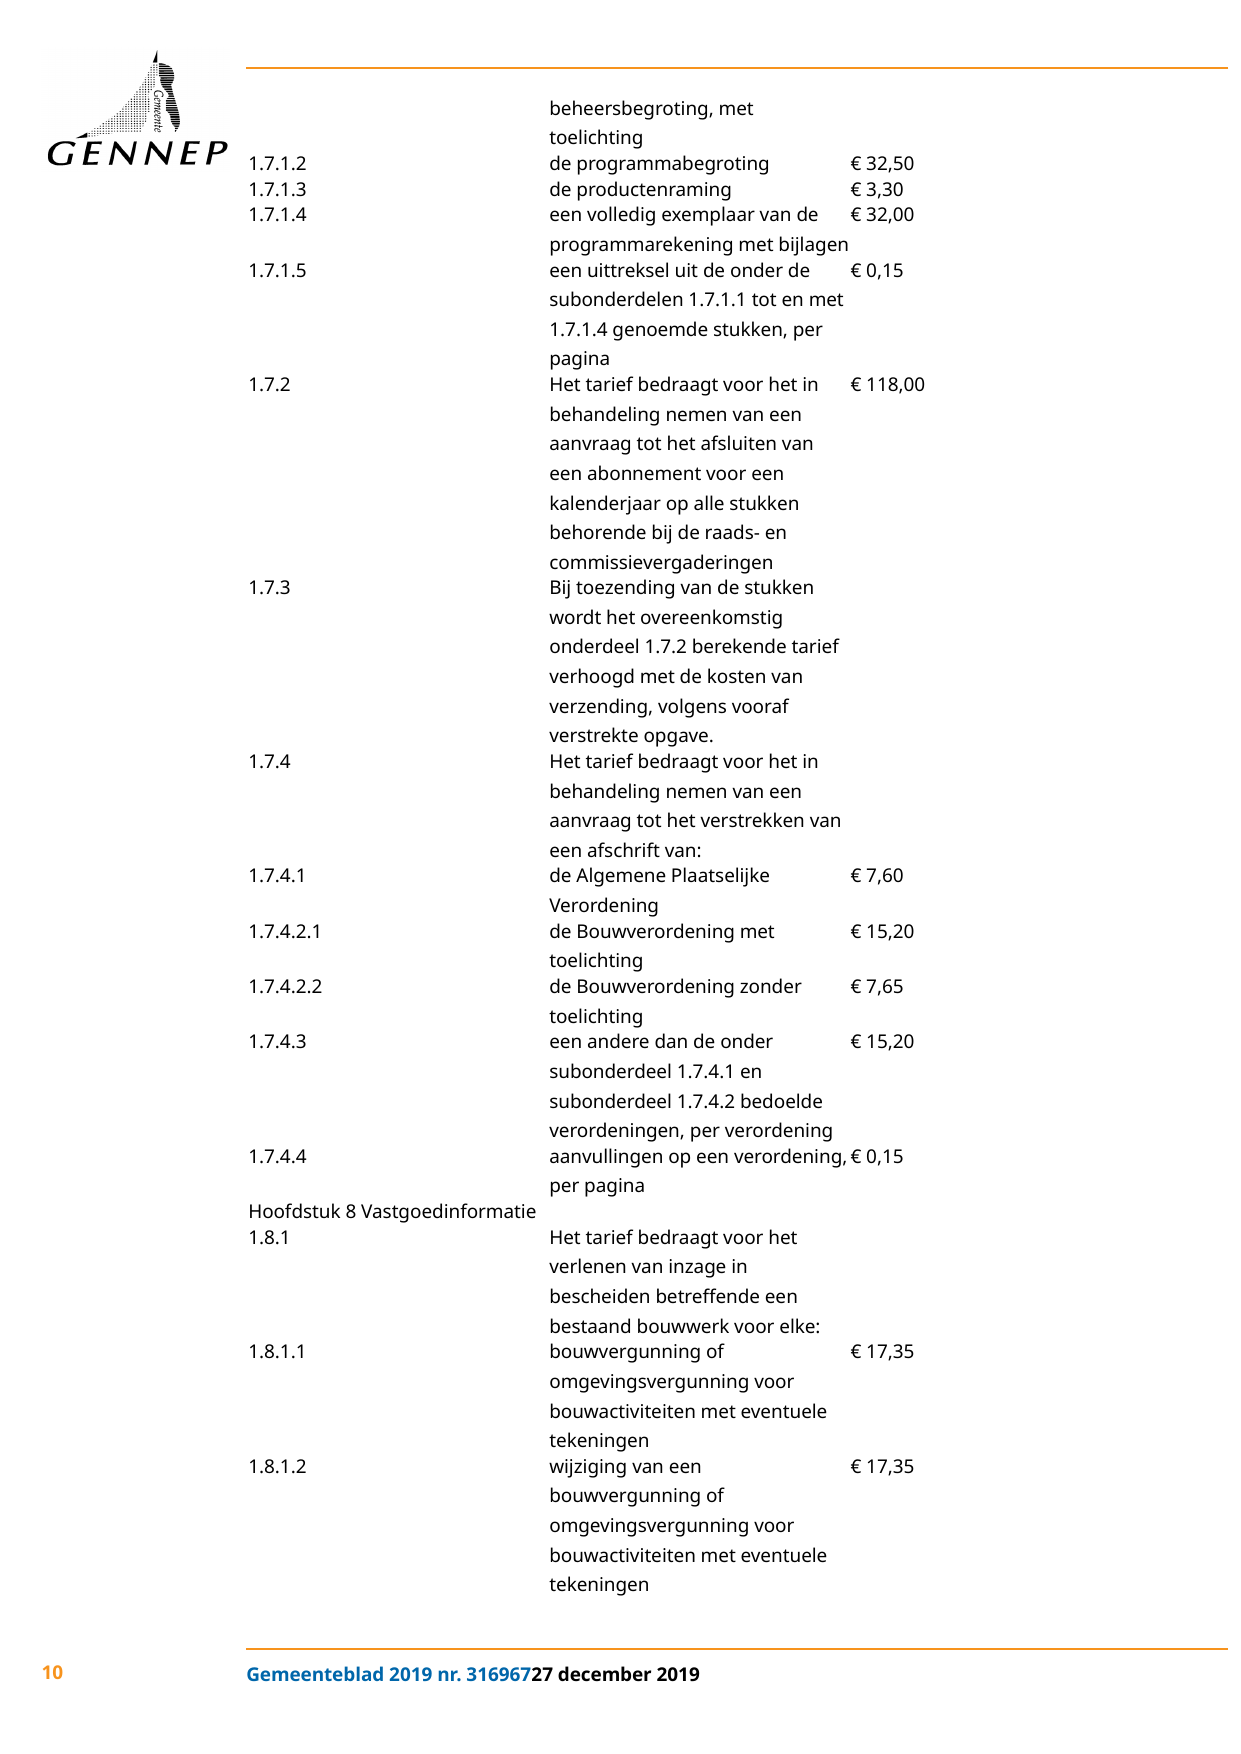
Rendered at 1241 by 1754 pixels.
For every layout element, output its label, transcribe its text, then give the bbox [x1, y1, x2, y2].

table_cell de productenraming [549, 176, 850, 202]
table_cell € 15,20 [850, 918, 1152, 973]
table_cell € 7,60 [850, 863, 1152, 918]
table_cell een volledig exemplaar van de programmarekening met bijlagen [549, 202, 850, 257]
table_cell 1.7.1.3 [248, 176, 549, 202]
table_cell 1.7.4.1 [248, 863, 549, 918]
table_cell 1.7.1.2 [248, 150, 549, 176]
table_cell de programmabegroting [549, 150, 850, 176]
table_cell 1.8.1.1 [248, 1339, 549, 1453]
table_cell [850, 1224, 1152, 1339]
table_cell 1.8.1 [248, 1224, 549, 1339]
table_cell een uittreksel uit de onder de subonderdelen 1.7.1.1 tot en met 1.7.1.4 genoemde stukken, per pagina [549, 257, 850, 371]
table_cell de Bouwverordening zonder toelichting [549, 973, 850, 1029]
table_cell € 17,35 [850, 1453, 1152, 1597]
table_cell 1.7.4.2.2 [248, 973, 549, 1029]
table_cell € 15,20 [850, 1029, 1152, 1143]
table_cell Hoofdstuk 8 Vastgoedinformatie [248, 1199, 549, 1224]
table_cell € 3,30 [850, 176, 1152, 202]
table_cell € 0,15 [850, 1143, 1152, 1198]
table_cell bouwvergunning of omgevingsvergunning voor bouwactiviteiten met eventuele tekeningen [549, 1339, 850, 1453]
table_cell de Bouwverordening met toelichting [549, 918, 850, 973]
table_cell wijziging van een bouwvergunning of omgevingsvergunning voor bouwactiviteiten met eventuele tekeningen [549, 1453, 850, 1597]
table_cell € 0,15 [850, 257, 1152, 371]
table_cell € 32,00 [850, 202, 1152, 257]
table_cell € 32,50 [850, 150, 1152, 176]
table_cell € 7,65 [850, 973, 1152, 1029]
table_cell 1.7.4.3 [248, 1029, 549, 1143]
table_cell Bij toezending van de stukken wordt het overeenkomstig onderdeel 1.7.2 berekende tarief verhoogd met de kosten van verzending, volgens vooraf verstrekte opgave. [549, 575, 850, 748]
table_cell [850, 95, 1152, 150]
table_cell € 17,35 [850, 1339, 1152, 1453]
table_cell 1.7.2 [248, 371, 549, 574]
table_cell 1.7.4 [248, 748, 549, 863]
table_cell 1.7.3 [248, 575, 549, 748]
table_cell 1.7.4.4 [248, 1143, 549, 1198]
table_cell Het tarief bedraagt voor het in behandeling nemen van een aanvraag tot het afsluiten van een abonnement voor een kalenderjaar op alle stukken behorende bij de raads- en commissievergaderingen [549, 371, 850, 574]
table_cell de Algemene Plaatselijke Verordening [549, 863, 850, 918]
table_cell Het tarief bedraagt voor het in behandeling nemen van een aanvraag tot het verstrekken van een afschrift van: [549, 748, 850, 863]
table_cell € 118,00 [850, 371, 1152, 574]
table_cell 1.7.4.2.1 [248, 918, 549, 973]
table_cell een andere dan de onder subonderdeel 1.7.4.1 en subonderdeel 1.7.4.2 bedoelde verordeningen, per verordening [549, 1029, 850, 1143]
table_cell 1.7.1.4 [248, 202, 549, 257]
table_cell 1.7.1.5 [248, 257, 549, 371]
table_cell [850, 575, 1152, 748]
picture [41, 47, 231, 172]
table_cell Het tarief bedraagt voor het verlenen van inzage in bescheiden betreffende een bestaand bouwwerk voor elke: [549, 1224, 850, 1339]
table_cell [248, 95, 549, 150]
table_cell aanvullingen op een verordening, per pagina [549, 1143, 850, 1198]
table_cell [850, 748, 1152, 863]
table_cell 1.8.1.2 [248, 1453, 549, 1597]
table_cell beheersbegroting, met toelichting [549, 95, 850, 150]
